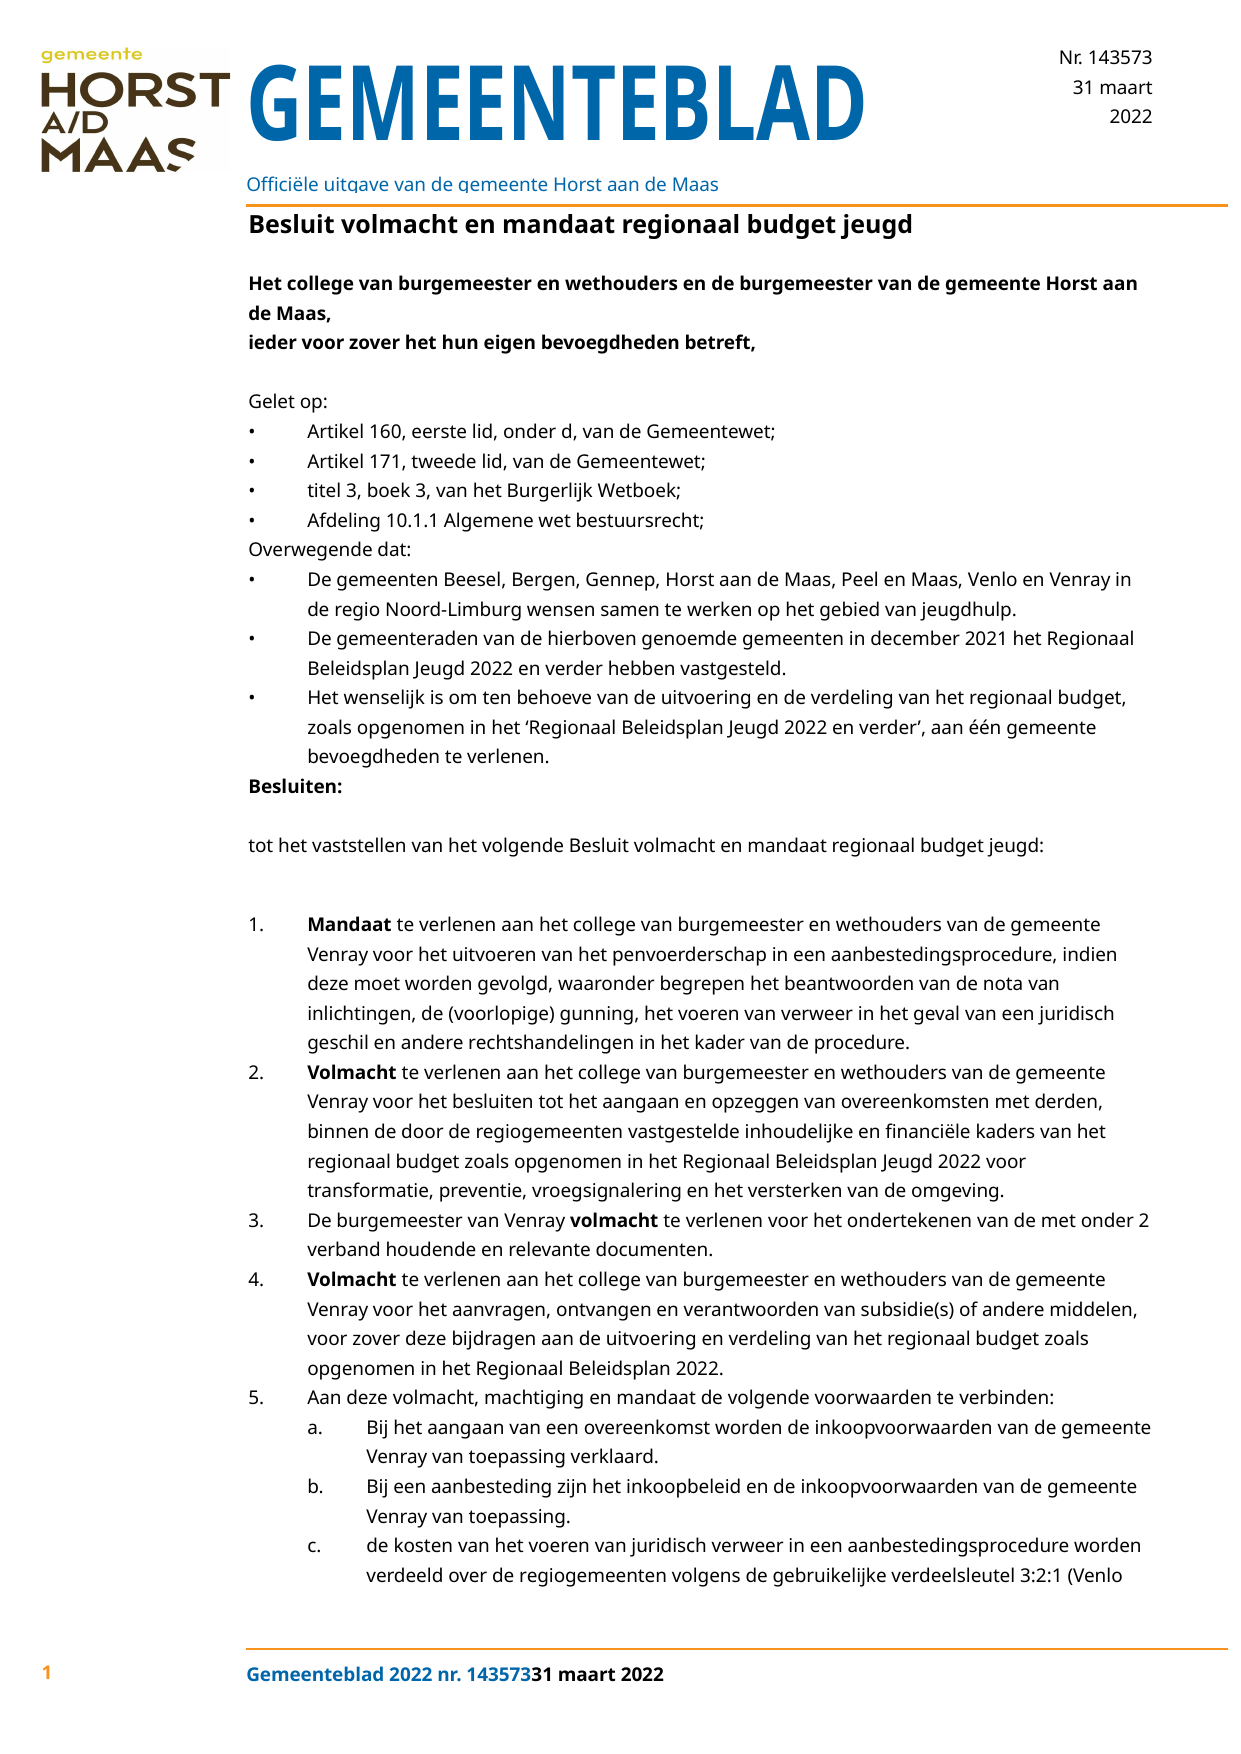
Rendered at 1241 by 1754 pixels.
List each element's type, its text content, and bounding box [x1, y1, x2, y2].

list Volmacht te verlenen aan het college van burgemeester en wethouders van de gemeente Venray voor het aanvragen, ontvangen en verantwoorden van subsidie(s) of andere middelen, voor zover deze bijdragen aan de uitvoering en verdeling van het regionaal budget zoals opgenomen in het Regionaal Beleidsplan 2022. [248, 1266, 1152, 1381]
list De burgemeester van Venray volmacht te verlenen voor het ondertekenen van de met onder 2 verband houdende en relevante documenten. [248, 1207, 1152, 1262]
list Het wenselijk is om ten behoeve van de uitvoering en de verdeling van het regionaal budget, zoals opgenomen in het ‘Regionaal Beleidsplan Jeugd 2022 en verder’, aan één gemeente bevoegdheden te verlenen. [248, 684, 1152, 769]
text tot het vaststellen van het volgende Besluit volmacht en mandaat regionaal budget jeugd: [248, 832, 1152, 858]
text Overwegende dat: [248, 537, 1152, 562]
list De gemeenten Beesel, Bergen, Gennep, Horst aan de Maas, Peel en Maas, Venlo en Venray in de regio Noord-Limburg wensen samen te werken op het gebied van jeugdhulp. [248, 566, 1152, 621]
text Gelet op: [248, 389, 1152, 414]
list Artikel 160, eerste lid, onder d, van de Gemeentewet; [248, 418, 1152, 444]
list Bij het aangaan van een overeenkomst worden de inkoopvoorwaarden van de gemeente Venray van toepassing verklaard. [307, 1414, 1152, 1469]
list Aan deze volmacht, machtiging en mandaat de volgende voorwaarden te verbinden: [248, 1384, 1152, 1410]
list de kosten van het voeren van juridisch verweer in een aanbestedingsprocedure worden verdeeld over de regiogemeenten volgens de gebruikelijke verdeelsleutel 3:2:1 (Venlo [307, 1532, 1152, 1588]
text Het college van burgemeester en wethouders en de burgemeester van de gemeente Horst aan de Maas, [248, 270, 1152, 326]
list De gemeenteraden van de hierboven genoemde gemeenten in december 2021 het Regionaal Beleidsplan Jeugd 2022 en verder hebben vastgesteld. [248, 625, 1152, 681]
text ieder voor zover het hun eigen bevoegdheden betreft, [248, 329, 1152, 355]
text Besluiten: [248, 773, 1152, 799]
list Volmacht te verlenen aan het college van burgemeester en wethouders van de gemeente Venray voor het besluiten tot het aangaan en opzeggen van overeenkomsten met derden, binnen de door de regiogemeenten vastgestelde inhoudelijke en financiële kaders van het regionaal budget zoals opgenomen in het Regionaal Beleidsplan Jeugd 2022 voor transformatie, preventie, vroegsignalering en het versterken van de omgeving. [248, 1059, 1152, 1203]
picture [41, 47, 231, 172]
list Artikel 171, tweede lid, van de Gemeentewet; [248, 448, 1152, 473]
text Besluit volmacht en mandaat regionaal budget jeugd [248, 207, 1152, 241]
list Afdeling 10.1.1 Algemene wet bestuursrecht; [248, 507, 1152, 533]
list Bij een aanbesteding zijn het inkoopbeleid en de inkoopvoorwaarden van de gemeente Venray van toepassing. [307, 1473, 1152, 1529]
list titel 3, boek 3, van het Burgerlijk Wetboek; [248, 477, 1152, 503]
list Mandaat te verlenen aan het college van burgemeester en wethouders van de gemeente Venray voor het uitvoeren van het penvoerderschap in een aanbestedingsprocedure, indien deze moet worden gevolgd, waaronder begrepen het beantwoorden van de nota van inlichtingen, de (voorlopige) gunning, het voeren van verweer in het geval van een juridisch geschil en andere rechtshandelingen in het kader van de procedure. [248, 911, 1152, 1055]
